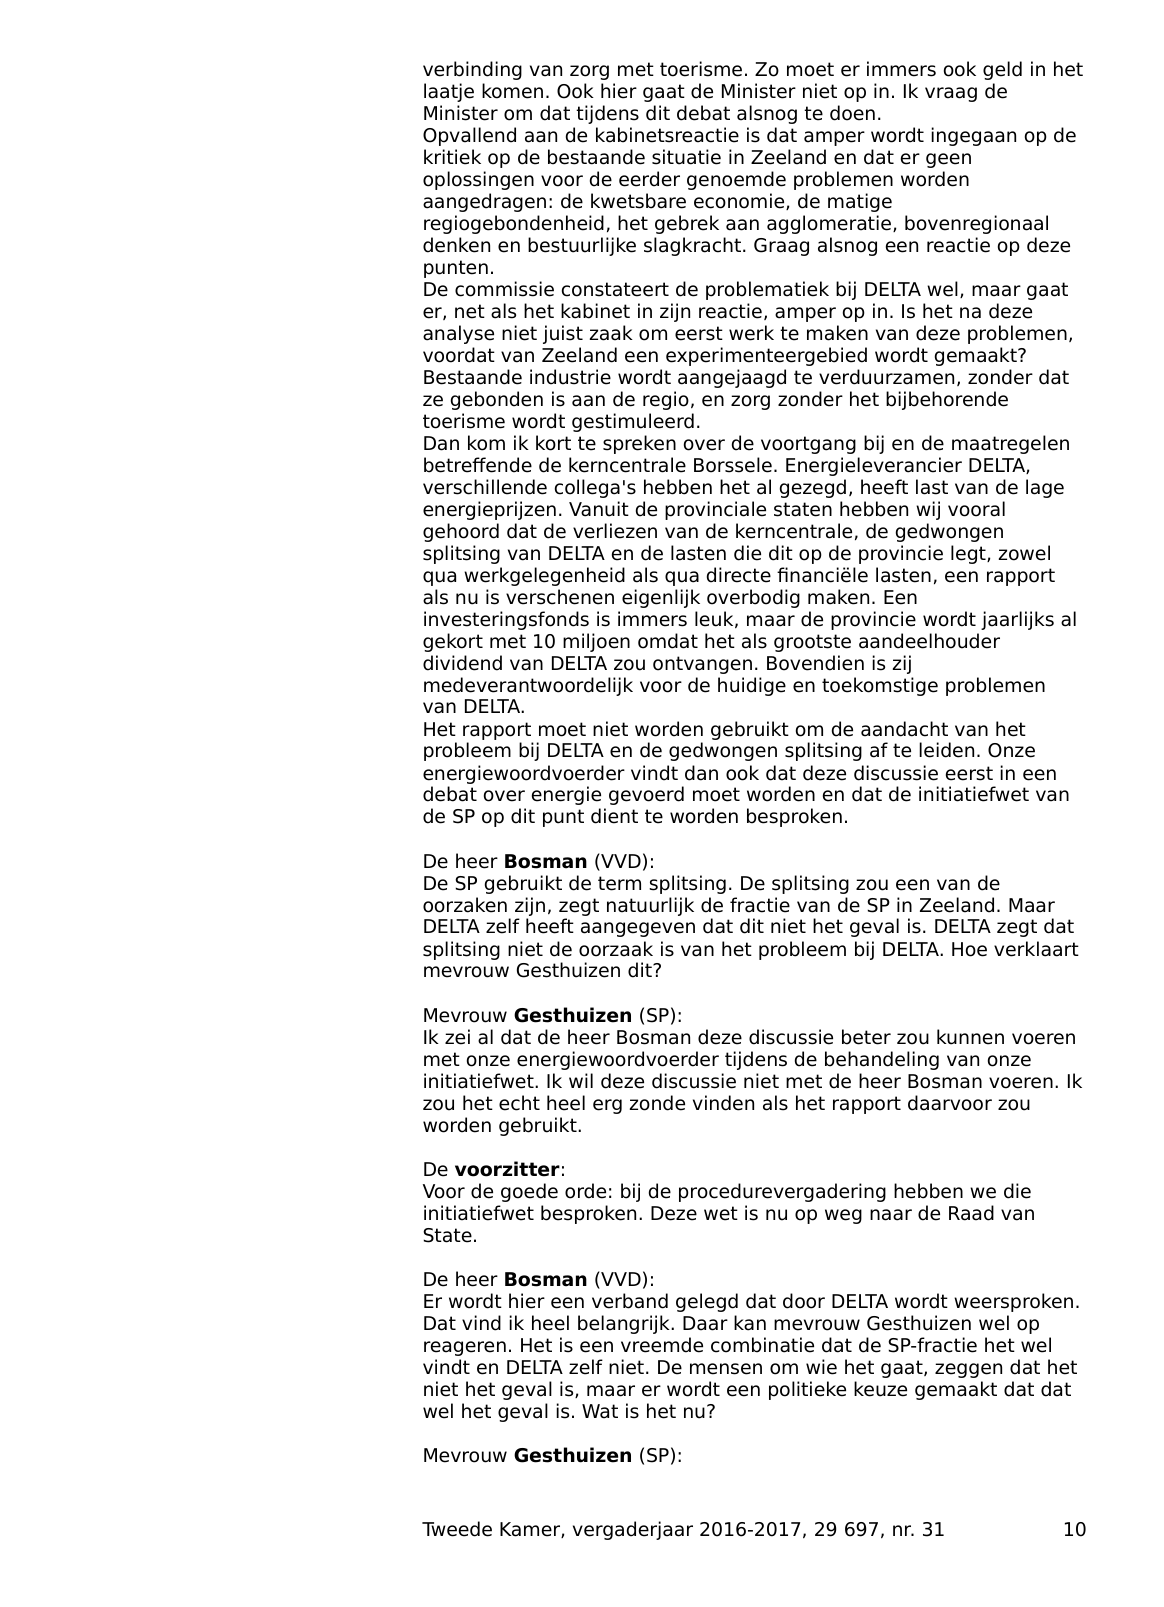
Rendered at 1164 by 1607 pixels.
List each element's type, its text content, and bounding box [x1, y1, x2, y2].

text De SP gebruikt de term splitsing. De splitsing zou een van de oorzaken zijn, zegt natuurlijk de fractie van de SP in Zeeland. Maar DELTA zelf heeft aangegeven dat dit niet het geval is. DELTA zegt dat splitsing niet de oorzaak is van het probleem bij DELTA. Hoe verklaart mevrouw Gesthuizen dit? [422, 872, 1087, 982]
text De heer Bosman (VVD): [422, 851, 1087, 872]
text De voorzitter: [422, 1159, 1087, 1181]
text Opvallend aan de kabinetsreactie is dat amper wordt ingegaan op de kritiek op de bestaande situatie in Zeeland en dat er geen oplossingen voor de eerder genoemde problemen worden aangedragen: de kwetsbare economie, de matige regiogebondenheid, het gebrek aan agglomeratie, bovenregionaal denken en bestuurlijke slagkracht. Graag alsnog een reactie op deze punten. [422, 125, 1087, 279]
text Het rapport moet niet worden gebruikt om de aandacht van het probleem bij DELTA en de gedwongen splitsing af te leiden. Onze energiewoordvoerder vindt dan ook dat deze discussie eerst in een debat over energie gevoerd moet worden en dat de initiatiefwet van de SP op dit punt dient te worden besproken. [422, 718, 1087, 828]
text Voor de goede orde: bij de procedurevergadering hebben we die initiatiefwet besproken. Deze wet is nu op weg naar de Raad van State. [422, 1181, 1087, 1247]
text De heer Bosman (VVD): [422, 1269, 1087, 1291]
text Er wordt hier een verband gelegd dat door DELTA wordt weersproken. Dat vind ik heel belangrijk. Daar kan mevrouw Gesthuizen wel op reageren. Het is een vreemde combinatie dat de SP-fractie het wel vindt en DELTA zelf niet. De mensen om wie het gaat, zeggen dat het niet het geval is, maar er wordt een politieke keuze gemaakt dat dat wel het geval is. Wat is het nu? [422, 1291, 1087, 1423]
text De commissie constateert de problematiek bij DELTA wel, maar gaat er, net als het kabinet in zijn reactie, amper op in. Is het na deze analyse niet juist zaak om eerst werk te maken van deze problemen, voordat van Zeeland een experimenteergebied wordt gemaakt? Bestaande industrie wordt aangejaagd te verduurzamen, zonder dat ze gebonden is aan de regio, en zorg zonder het bijbehorende toerisme wordt gestimuleerd. [422, 279, 1087, 433]
text Mevrouw Gesthuizen (SP): [422, 1445, 1087, 1467]
text Mevrouw Gesthuizen (SP): [422, 1004, 1087, 1027]
text Dan kom ik kort te spreken over de voortgang bij en de maatregelen betreffende de kerncentrale Borssele. Energieleverancier DELTA, verschillende collega's hebben het al gezegd, heeft last van de lage energieprijzen. Vanuit de provinciale staten hebben wij vooral gehoord dat de verliezen van de kerncentrale, de gedwongen splitsing van DELTA en de lasten die dit op de provincie legt, zowel qua werkgelegenheid als qua directe financiële lasten, een rapport als nu is verschenen eigenlijk overbodig maken. Een investeringsfonds is immers leuk, maar de provincie wordt jaarlijks al gekort met 10 miljoen omdat het als grootste aandeelhouder dividend van DELTA zou ontvangen. Bovendien is zij medeverantwoordelijk voor de huidige en toekomstige problemen van DELTA. [422, 433, 1087, 718]
text Ik zei al dat de heer Bosman deze discussie beter zou kunnen voeren met onze energiewoordvoerder tijdens de behandeling van onze initiatiefwet. Ik wil deze discussie niet met de heer Bosman voeren. Ik zou het echt heel erg zonde vinden als het rapport daarvoor zou worden gebruikt. [422, 1027, 1087, 1136]
text verbinding van zorg met toerisme. Zo moet er immers ook geld in het laatje komen. Ook hier gaat de Minister niet op in. Ik vraag de Minister om dat tijdens dit debat alsnog te doen. [422, 59, 1087, 125]
